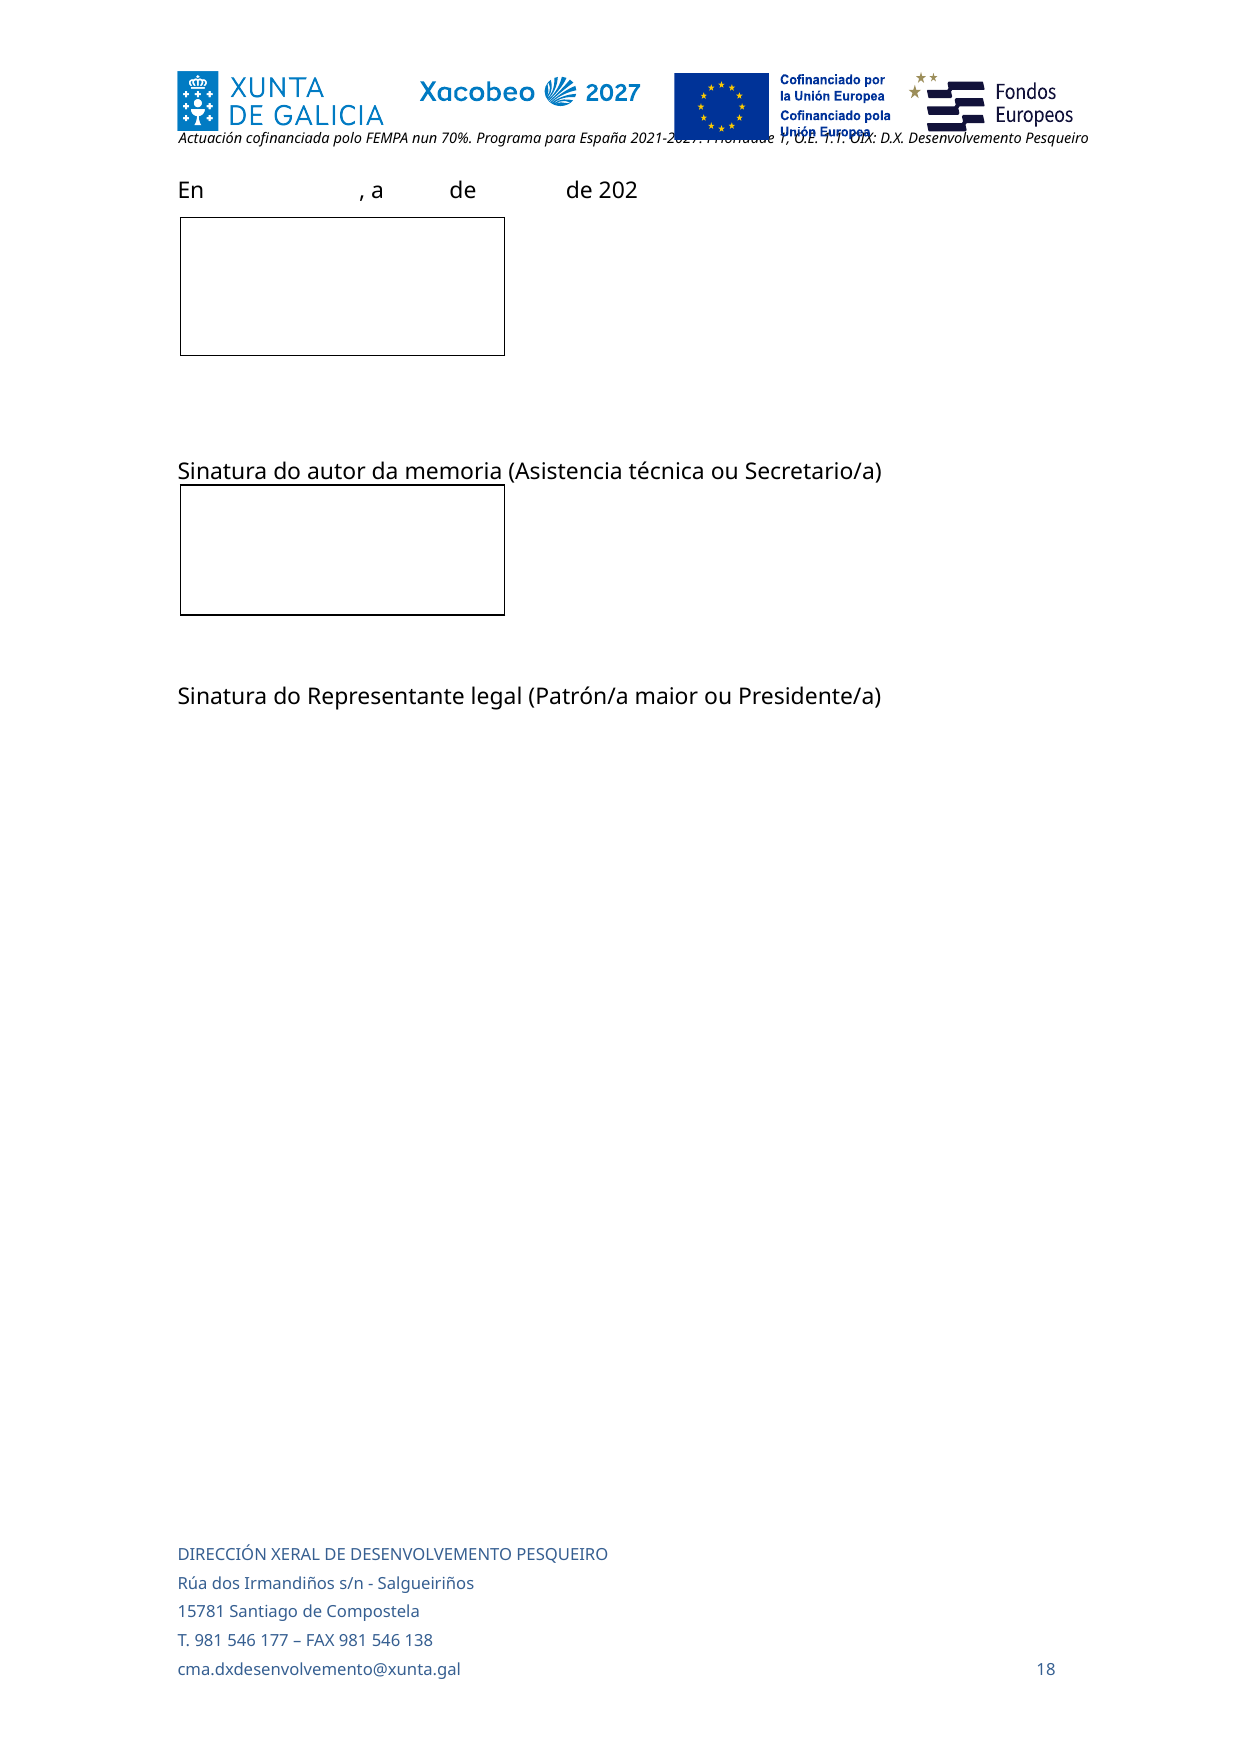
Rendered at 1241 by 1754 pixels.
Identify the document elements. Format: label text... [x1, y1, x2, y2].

text [181, 486, 504, 614]
text En , a de de 202 [177, 174, 1093, 205]
text Sinatura do Representante legal (Patrón/a maior ou Presidente/a) [177, 680, 1093, 711]
text Sinatura do autor da memoria (Asistencia técnica ou Secretario/a) [177, 455, 1093, 486]
